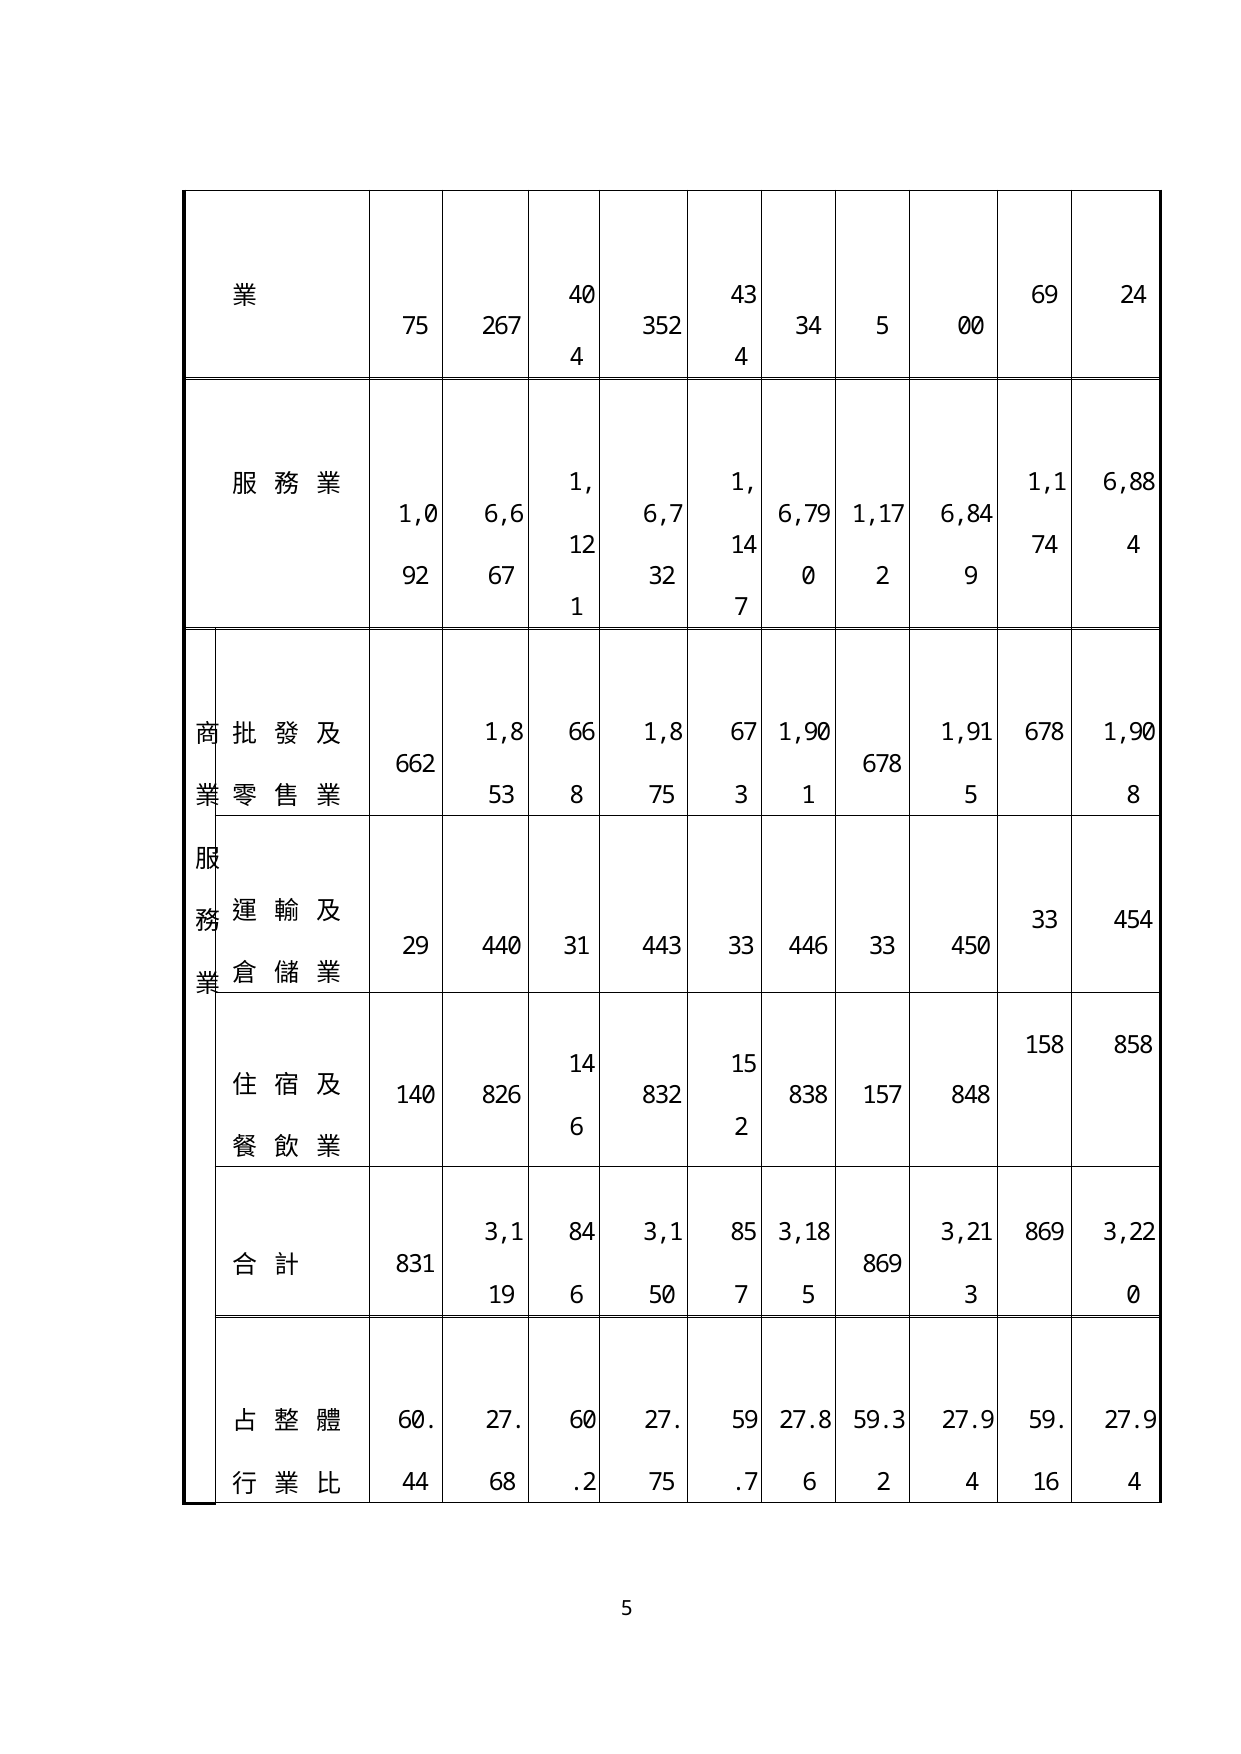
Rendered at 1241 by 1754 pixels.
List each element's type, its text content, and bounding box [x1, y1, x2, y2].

table_cell 832 [600, 993, 687, 1166]
table_cell 662 [370, 630, 442, 814]
table_cell 1,092 [370, 380, 442, 627]
table_cell 678 [998, 630, 1071, 814]
table_cell 6,732 [600, 380, 687, 627]
table_cell 27.86 [762, 1318, 835, 1502]
table_cell 59.32 [836, 1318, 909, 1502]
table_cell 352 [600, 191, 687, 377]
table_cell 業 [186, 191, 369, 377]
table_cell 59.16 [998, 1318, 1071, 1502]
table_cell 33 [998, 816, 1071, 992]
table_cell 33 [688, 816, 761, 992]
table_cell 59.7 [688, 1318, 761, 1502]
table_cell 1,853 [443, 630, 528, 814]
table_cell 29 [370, 816, 442, 992]
table_cell 27.94 [910, 1318, 997, 1502]
table_cell 31 [529, 816, 599, 992]
table_cell 33 [836, 816, 909, 992]
table_cell 6,790 [762, 380, 835, 627]
table_cell 848 [910, 993, 997, 1166]
table_cell 27.94 [1072, 1318, 1159, 1502]
table_cell 1,908 [1072, 630, 1159, 814]
table_cell 3,185 [762, 1167, 835, 1314]
table_cell 運輸及倉儲業 [216, 816, 369, 992]
table_cell 450 [910, 816, 997, 992]
table_cell 1,147 [688, 380, 761, 627]
table_cell 846 [529, 1167, 599, 1314]
table_cell 869 [836, 1167, 909, 1314]
table_cell 157 [836, 993, 909, 1166]
table_cell 27.68 [443, 1318, 528, 1502]
table_cell 869 [998, 1167, 1071, 1314]
table_cell 673 [688, 630, 761, 814]
table_cell 152 [688, 993, 761, 1166]
table_cell 服務業 [186, 380, 369, 627]
table_cell 6,667 [443, 380, 528, 627]
table_cell 826 [443, 993, 528, 1166]
table_cell 440 [443, 816, 528, 992]
table_cell 60.44 [370, 1318, 442, 1502]
table_cell 1,174 [998, 380, 1071, 627]
table_cell 443 [600, 816, 687, 992]
table_cell 3,220 [1072, 1167, 1159, 1314]
table_cell 446 [762, 816, 835, 992]
table_cell 6,849 [910, 380, 997, 627]
table_cell 3,150 [600, 1167, 687, 1314]
table_cell 146 [529, 993, 599, 1166]
table_cell 140 [370, 993, 442, 1166]
table_cell 838 [762, 993, 835, 1166]
table_cell 1,901 [762, 630, 835, 814]
table_cell 5 [836, 191, 909, 377]
table_cell 678 [836, 630, 909, 814]
table_cell 434 [688, 191, 761, 377]
table_cell 1,121 [529, 380, 599, 627]
table_cell 158 [998, 993, 1071, 1166]
table_cell 3,213 [910, 1167, 997, 1314]
table_cell 占整體行業比 [216, 1318, 369, 1502]
table_cell 857 [688, 1167, 761, 1314]
table_cell 批發及零售業 [216, 630, 369, 814]
table_cell 商業服務業 [186, 630, 215, 1502]
table_cell 404 [529, 191, 599, 377]
table_cell 454 [1072, 816, 1159, 992]
table_cell 858 [1072, 993, 1159, 1166]
table_cell 75 [370, 191, 442, 377]
table_cell 24 [1072, 191, 1159, 377]
table_cell 668 [529, 630, 599, 814]
table_cell 1,915 [910, 630, 997, 814]
table_cell 6,884 [1072, 380, 1159, 627]
table_cell 69 [998, 191, 1071, 377]
table_cell 合計 [216, 1167, 369, 1314]
table_cell 831 [370, 1167, 442, 1314]
table_cell 00 [910, 191, 997, 377]
table_cell 1,172 [836, 380, 909, 627]
table_cell 3,119 [443, 1167, 528, 1314]
table_cell 27.75 [600, 1318, 687, 1502]
table_cell 34 [762, 191, 835, 377]
table_cell 住宿及餐飲業 [216, 993, 369, 1166]
table_cell 1,875 [600, 630, 687, 814]
table_cell 60.2 [529, 1318, 599, 1502]
table_cell 267 [443, 191, 528, 377]
